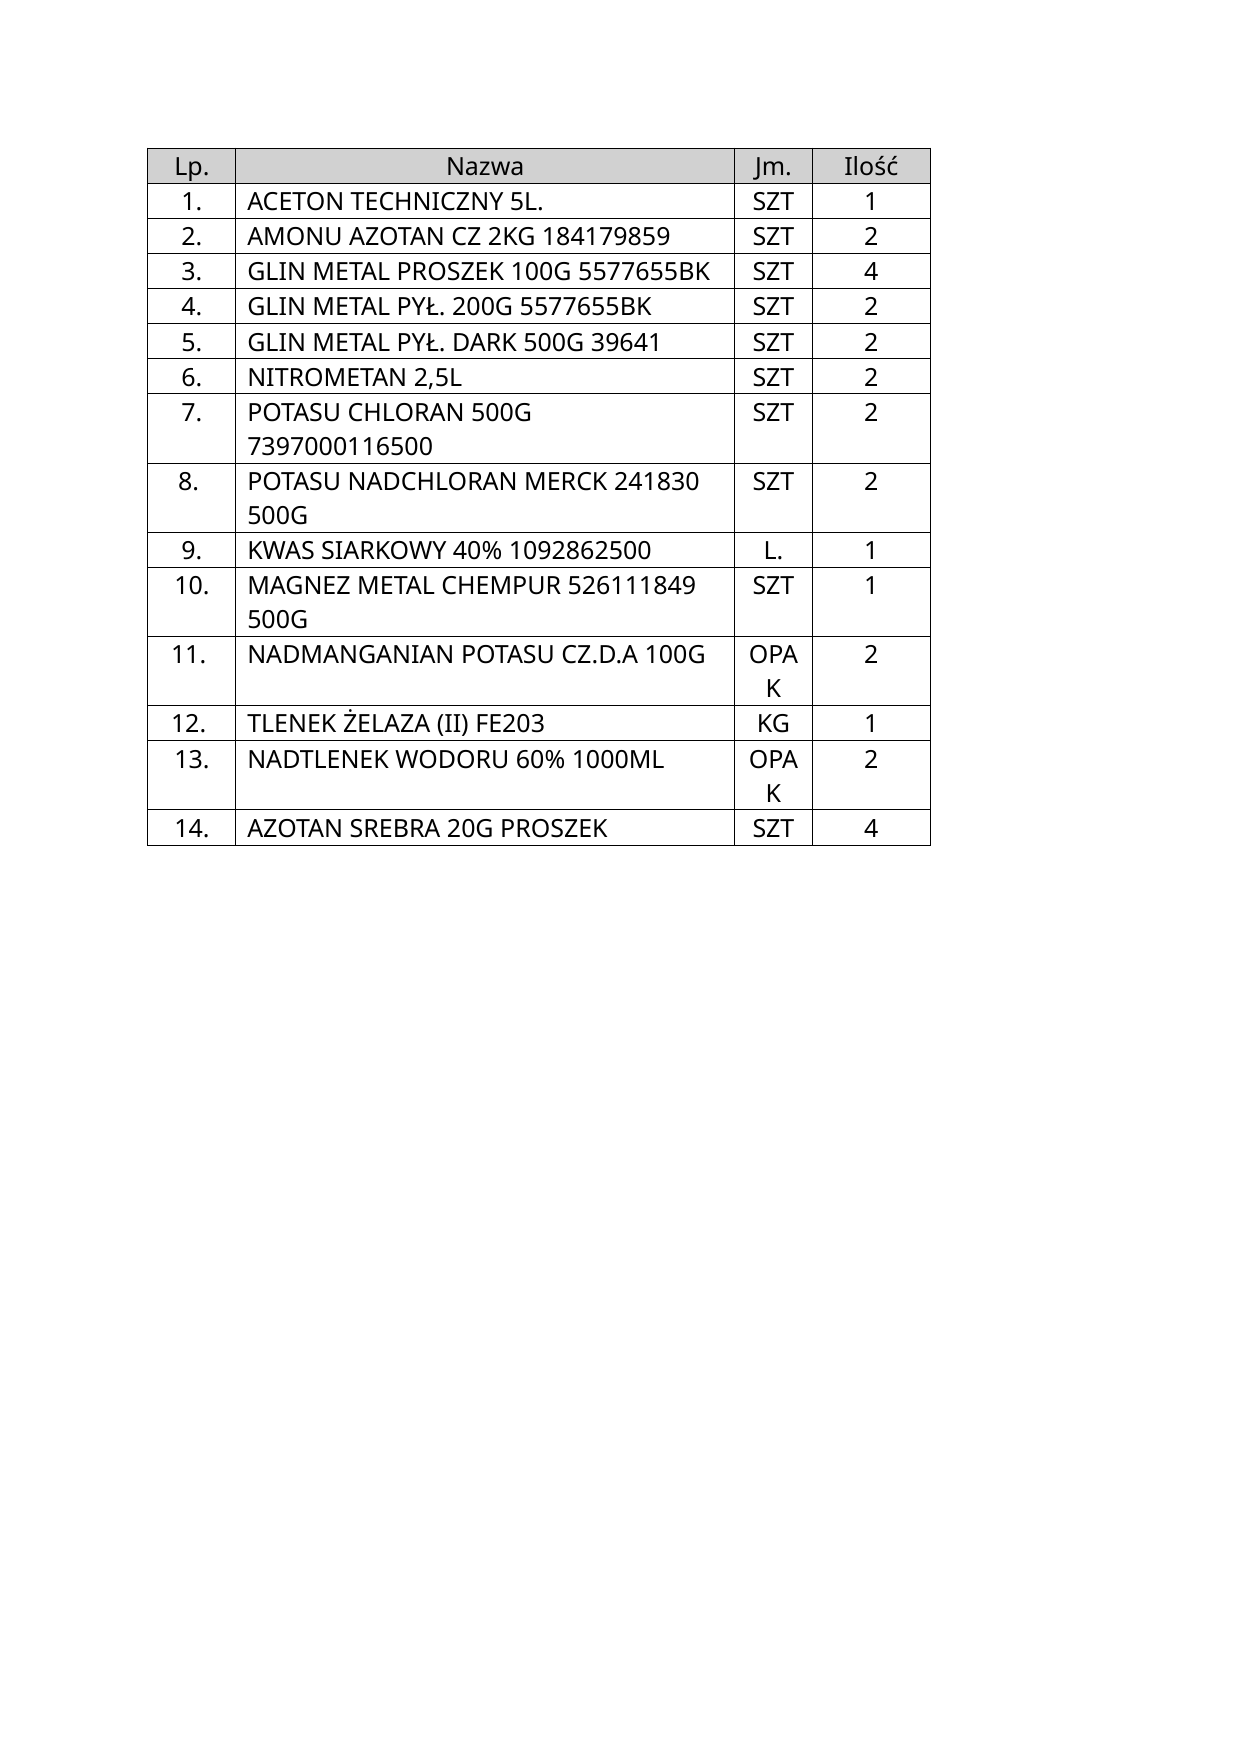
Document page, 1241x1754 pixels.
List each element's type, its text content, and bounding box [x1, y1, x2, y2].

table_cell KWAS SIARKOWY 40% 1092862500 [236, 533, 734, 567]
table_cell 1. [148, 184, 235, 218]
table_cell 2 [813, 394, 930, 462]
table_cell POTASU NADCHLORAN MERCK 241830 500G [236, 464, 734, 532]
table_cell SZT [735, 219, 812, 253]
table_header Nazwa [236, 149, 734, 183]
table_cell AMONU AZOTAN CZ 2KG 184179859 [236, 219, 734, 253]
table_cell SZT [735, 184, 812, 218]
table_cell 9. [148, 533, 235, 567]
table_cell 11. [148, 637, 235, 705]
table_cell OPAK [735, 637, 812, 705]
table_cell MAGNEZ METAL CHEMPUR 526111849 500G [236, 568, 734, 636]
table_cell NADTLENEK WODORU 60% 1000ML [236, 741, 734, 809]
table_cell SZT [735, 324, 812, 358]
table_cell 2 [813, 219, 930, 253]
table_cell 2 [813, 289, 930, 323]
table_cell SZT [735, 810, 812, 844]
table_cell 4 [813, 254, 930, 288]
table_cell 4 [813, 810, 930, 844]
table_cell 6. [148, 359, 235, 393]
table_cell 14. [148, 810, 235, 844]
table_header Ilość [813, 149, 930, 183]
table_header Jm. [735, 149, 812, 183]
table_cell 8. [148, 464, 235, 532]
table_cell KG [735, 706, 812, 740]
table_cell SZT [735, 394, 812, 462]
table_cell 1 [813, 184, 930, 218]
table_cell SZT [735, 289, 812, 323]
table_cell AZOTAN SREBRA 20G PROSZEK [236, 810, 734, 844]
table_cell OPAK [735, 741, 812, 809]
table_cell 2. [148, 219, 235, 253]
table_cell ACETON TECHNICZNY 5L. [236, 184, 734, 218]
table_cell NITROMETAN 2,5L [236, 359, 734, 393]
table_cell 5. [148, 324, 235, 358]
table_cell 7. [148, 394, 235, 462]
table_cell 2 [813, 324, 930, 358]
table_cell TLENEK ŻELAZA (II) FE203 [236, 706, 734, 740]
table_cell SZT [735, 568, 812, 636]
table_cell 2 [813, 359, 930, 393]
table_cell 2 [813, 464, 930, 532]
table_cell 10. [148, 568, 235, 636]
table_header Lp. [148, 149, 235, 183]
table_cell 12. [148, 706, 235, 740]
table_cell 1 [813, 568, 930, 636]
table_cell SZT [735, 464, 812, 532]
table_cell 13. [148, 741, 235, 809]
table_cell 1 [813, 533, 930, 567]
table_cell GLIN METAL PYŁ. 200G 5577655BK [236, 289, 734, 323]
table_cell 3. [148, 254, 235, 288]
table_cell SZT [735, 359, 812, 393]
table_cell 2 [813, 741, 930, 809]
table_cell NADMANGANIAN POTASU CZ.D.A 100G [236, 637, 734, 705]
table_cell 1 [813, 706, 930, 740]
table_cell L. [735, 533, 812, 567]
table_cell POTASU CHLORAN 500G 7397000116500 [236, 394, 734, 462]
table_cell 2 [813, 637, 930, 705]
table_cell GLIN METAL PROSZEK 100G 5577655BK [236, 254, 734, 288]
table_cell 4. [148, 289, 235, 323]
table_cell SZT [735, 254, 812, 288]
table_cell GLIN METAL PYŁ. DARK 500G 39641 [236, 324, 734, 358]
